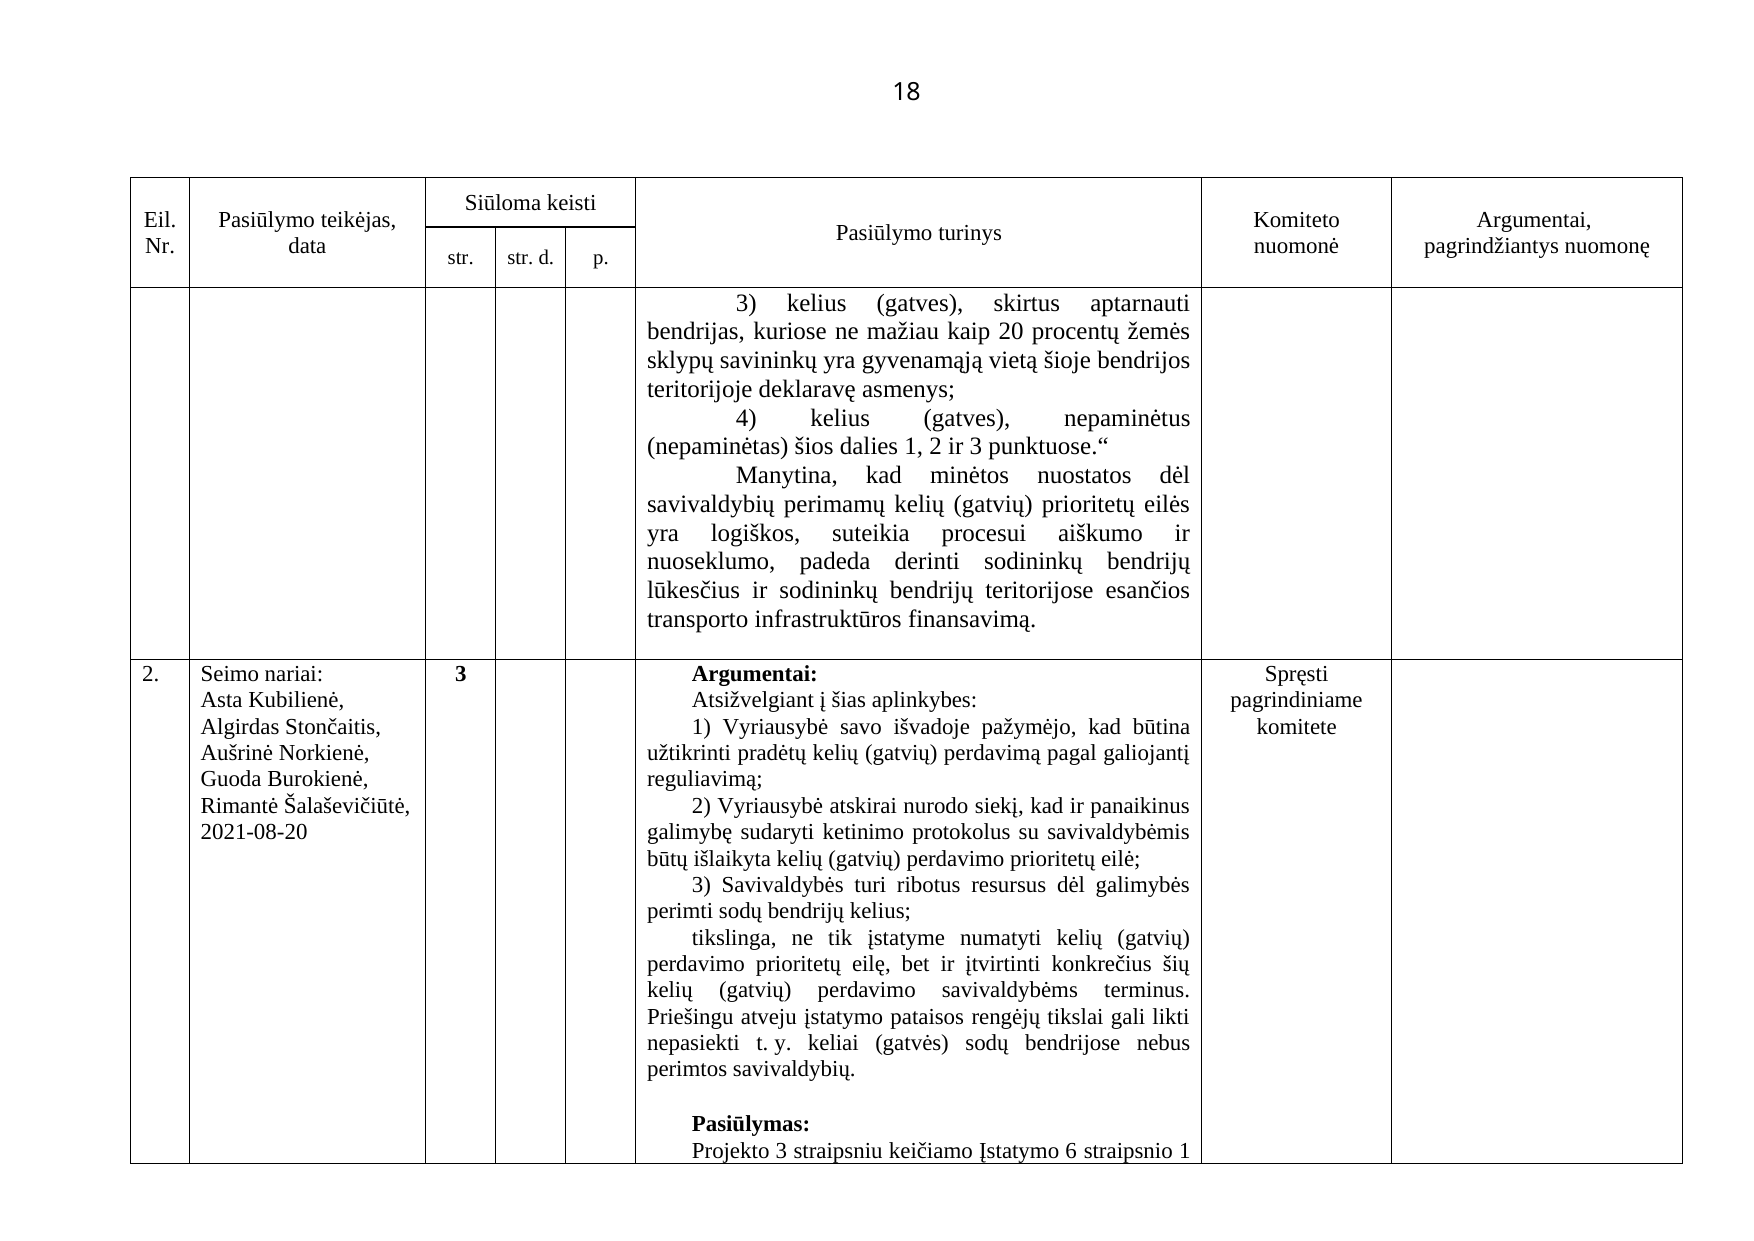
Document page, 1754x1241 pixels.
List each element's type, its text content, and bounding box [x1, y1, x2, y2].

table_cell Argumentai: Atsižvelgiant į šias aplinkybes: 1) Vyriausybė savo išvadoje pažymėjo, kad būtina užtikrinti pradėtų kelių (gatvių) perdavimą pagal galiojantį reguliavimą; 2) Vyriausybė atskirai nurodo siekį, kad ir panaikinus galimybę sudaryti ketinimo protokolus su savivaldybėmis būtų išlaikyta kelių (gatvių) perdavimo prioritetų eilė; 3) Savivaldybės turi ribotus resursus dėl galimybės perimti sodų bendrijų kelius; tikslinga, ne tik įstatyme numatyti kelių (gatvių) perdavimo prioritetų eilę, bet ir įtvirtinti konkrečius šių kelių (gatvių) perdavimo savivaldybėms terminus. Priešingu atveju įstatymo pataisos rengėjų tikslai gali likti nepasiekti t. y. keliai (gatvės) sodų bendrijose nebus perimtos savivaldybių. Pasiūlymas: Projekto 3 straipsniu keičiamo Įstatymo 6 straipsnio 1 [636, 660, 1201, 1163]
table_cell [496, 288, 565, 659]
table_header Pasiūlymo turinys [636, 178, 1201, 287]
table_cell [426, 288, 495, 659]
table_header Siūloma keisti [426, 178, 635, 226]
table_cell Spręsti pagrindiniame komitete [1202, 660, 1391, 1163]
table_cell str. d. [496, 228, 565, 287]
table_cell [131, 288, 189, 659]
table_cell [1392, 660, 1682, 1163]
table_cell 3 [426, 660, 495, 1163]
table_cell [496, 660, 565, 1163]
table_cell [566, 288, 635, 659]
table_header Eil. Nr. [131, 178, 189, 287]
table_header Argumentai, pagrindžiantys nuomonę [1392, 178, 1682, 287]
table_header Pasiūlymo teikėjas, data [190, 178, 425, 287]
table_cell Seimo nariai: Asta Kubilienė, Algirdas Stončaitis, Aušrinė Norkienė, Guoda Burokienė, Rimantė Šalaševičiūtė, 2021-08-20 [190, 660, 425, 1163]
table_cell p. [566, 228, 635, 287]
table_cell [566, 660, 635, 1163]
table_cell str. [426, 228, 495, 287]
table_cell [1202, 288, 1391, 659]
table_cell [131, 660, 189, 1163]
table_cell 3) kelius (gatves), skirtus aptarnauti bendrijas, kuriose ne mažiau kaip 20 procentų žemės sklypų savininkų yra gyvenamąją vietą šioje bendrijos teritorijoje deklaravę asmenys; 4) kelius (gatves), nepaminėtus (nepaminėtas) šios dalies 1, 2 ir 3 punktuose.“ Manytina, kad minėtos nuostatos dėl savivaldybių perimamų kelių (gatvių) prioritetų eilės yra logiškos, suteikia procesui aiškumo ir nuoseklumo, padeda derinti sodininkų bendrijų lūkesčius ir sodininkų bendrijų teritorijose esančios transporto infrastruktūros finansavimą. [636, 288, 1201, 659]
table_cell [190, 288, 425, 659]
table_header Komiteto nuomonė [1202, 178, 1391, 287]
table_cell [1392, 288, 1682, 659]
